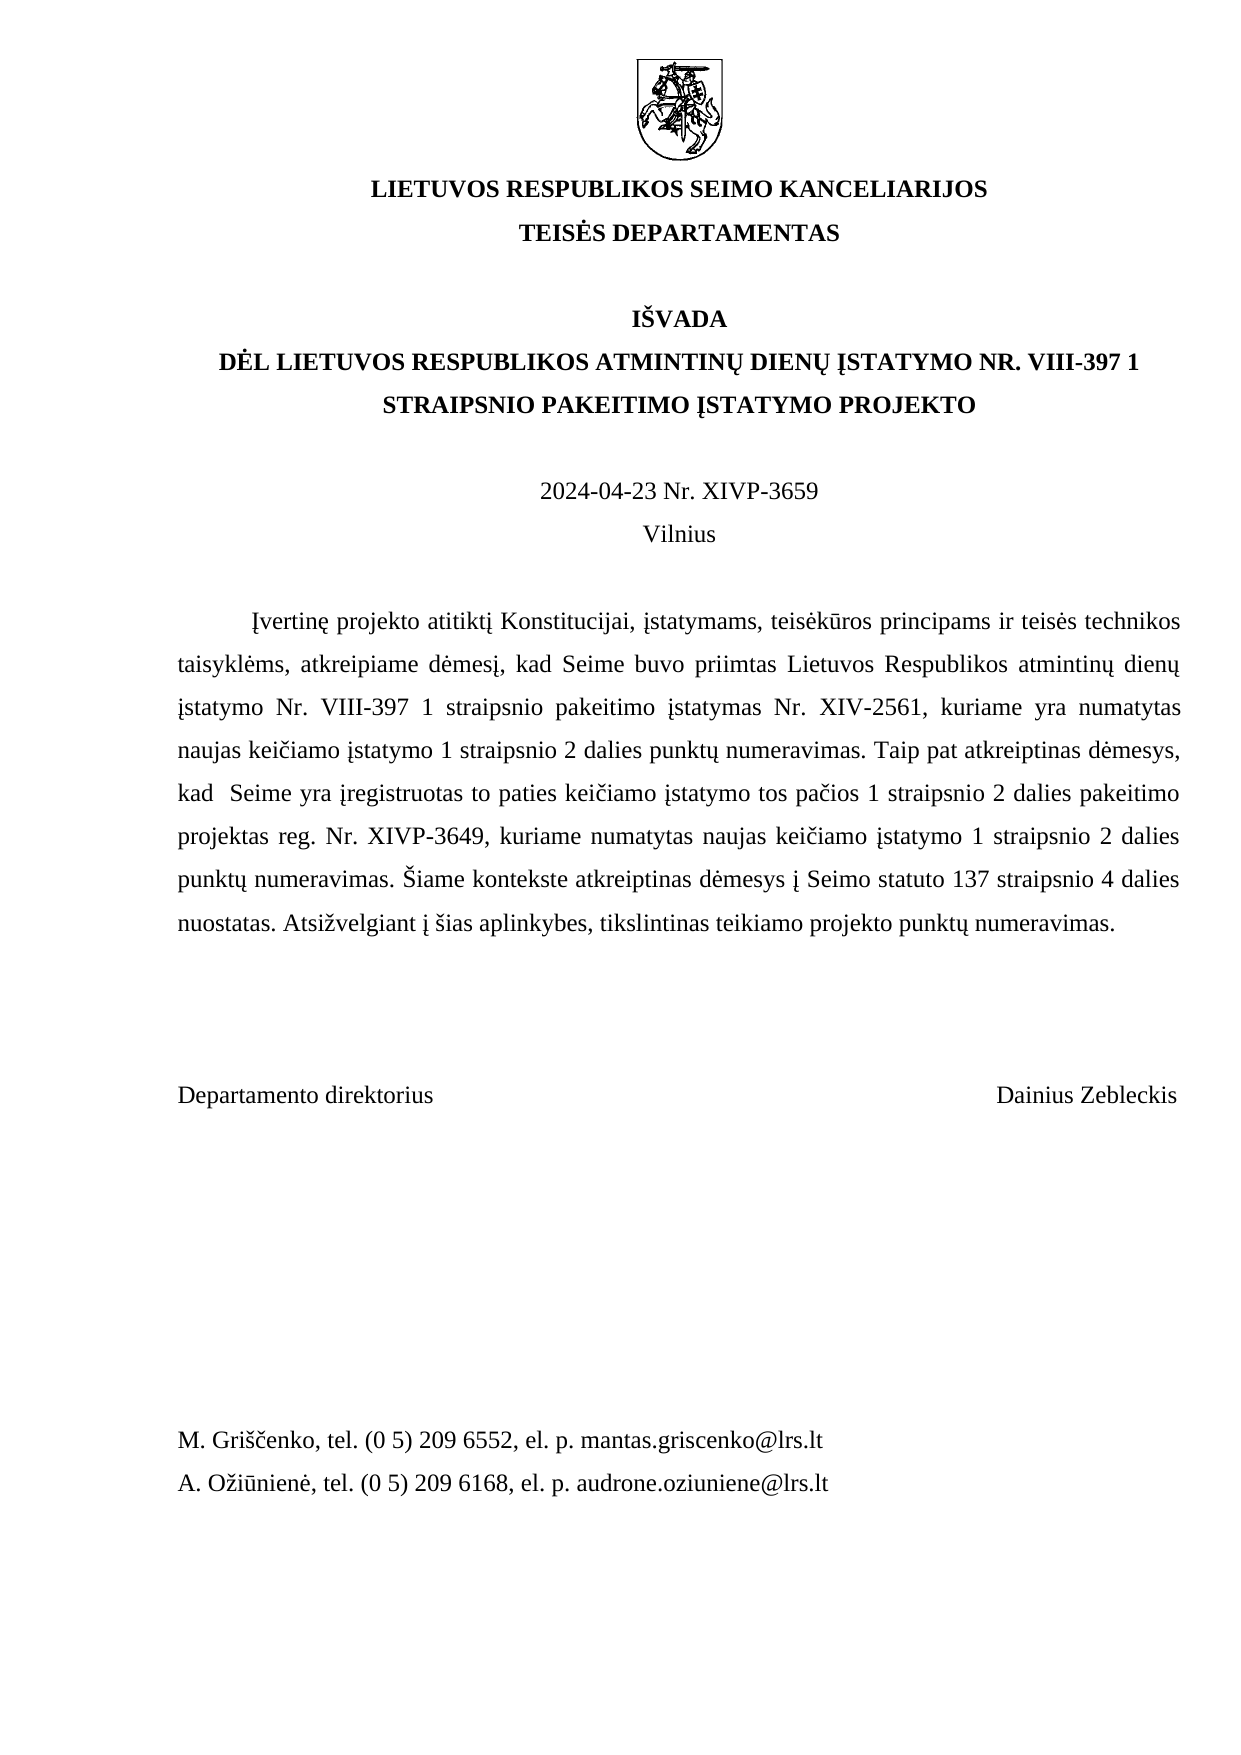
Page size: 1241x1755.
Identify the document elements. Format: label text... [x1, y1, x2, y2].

text 2024-04-23 Nr. XIVP-3659 [177, 476, 1181, 505]
text Departamento direktorius Dainius Zebleckis [177, 1080, 1181, 1109]
text DĖL LIETUVOS RESPUBLIKOS ATMINTINŲ DIENŲ ĮSTATYMO NR. VIII-397 1 STRAIPSNIO PAKEITIMO ĮSTATYMO PROJEKTO [177, 347, 1181, 419]
text M. Griščenko, tel. (0 5) 209 6552, el. p. mantas.griscenko@lrs.lt [177, 1425, 1181, 1454]
text LIETUVOS RESPUBLIKOS SEIMO KANCELIARIJOS [177, 174, 1181, 203]
text A. Ožiūnienė, tel. (0 5) 209 6168, el. p. audrone.oziuniene@lrs.lt [177, 1468, 1181, 1497]
text IŠVADA [177, 304, 1181, 333]
text Vilnius [177, 519, 1181, 548]
text Įvertinę projekto atitiktį Konstitucijai, įstatymams, teisėkūros principams ir teisės technikos taisyklėms, atkreipiame dėmesį, kad Seime buvo priimtas Lietuvos Respublikos atmintinų dienų įstatymo Nr. VIII-397 1 straipsnio pakeitimo įstatymas Nr. XIV-2561, kuriame yra numatytas naujas keičiamo įstatymo 1 straipsnio 2 dalies punktų numeravimas. Taip pat atkreiptinas dėmesys, kad Seime yra įregistruotas to paties keičiamo įstatymo tos pačios 1 straipsnio 2 dalies pakeitimo projektas reg. Nr. XIVP-3649, kuriame numatytas naujas keičiamo įstatymo 1 straipsnio 2 dalies punktų numeravimas. Šiame kontekste atkreiptinas dėmesys į Seimo statuto 137 straipsnio 4 dalies nuostatas. Atsižvelgiant į šias aplinkybes, tikslintinas teikiamo projekto punktų numeravimas. [177, 606, 1181, 936]
subtitle TEISĖS DEPARTAMENTAS [177, 218, 1181, 246]
